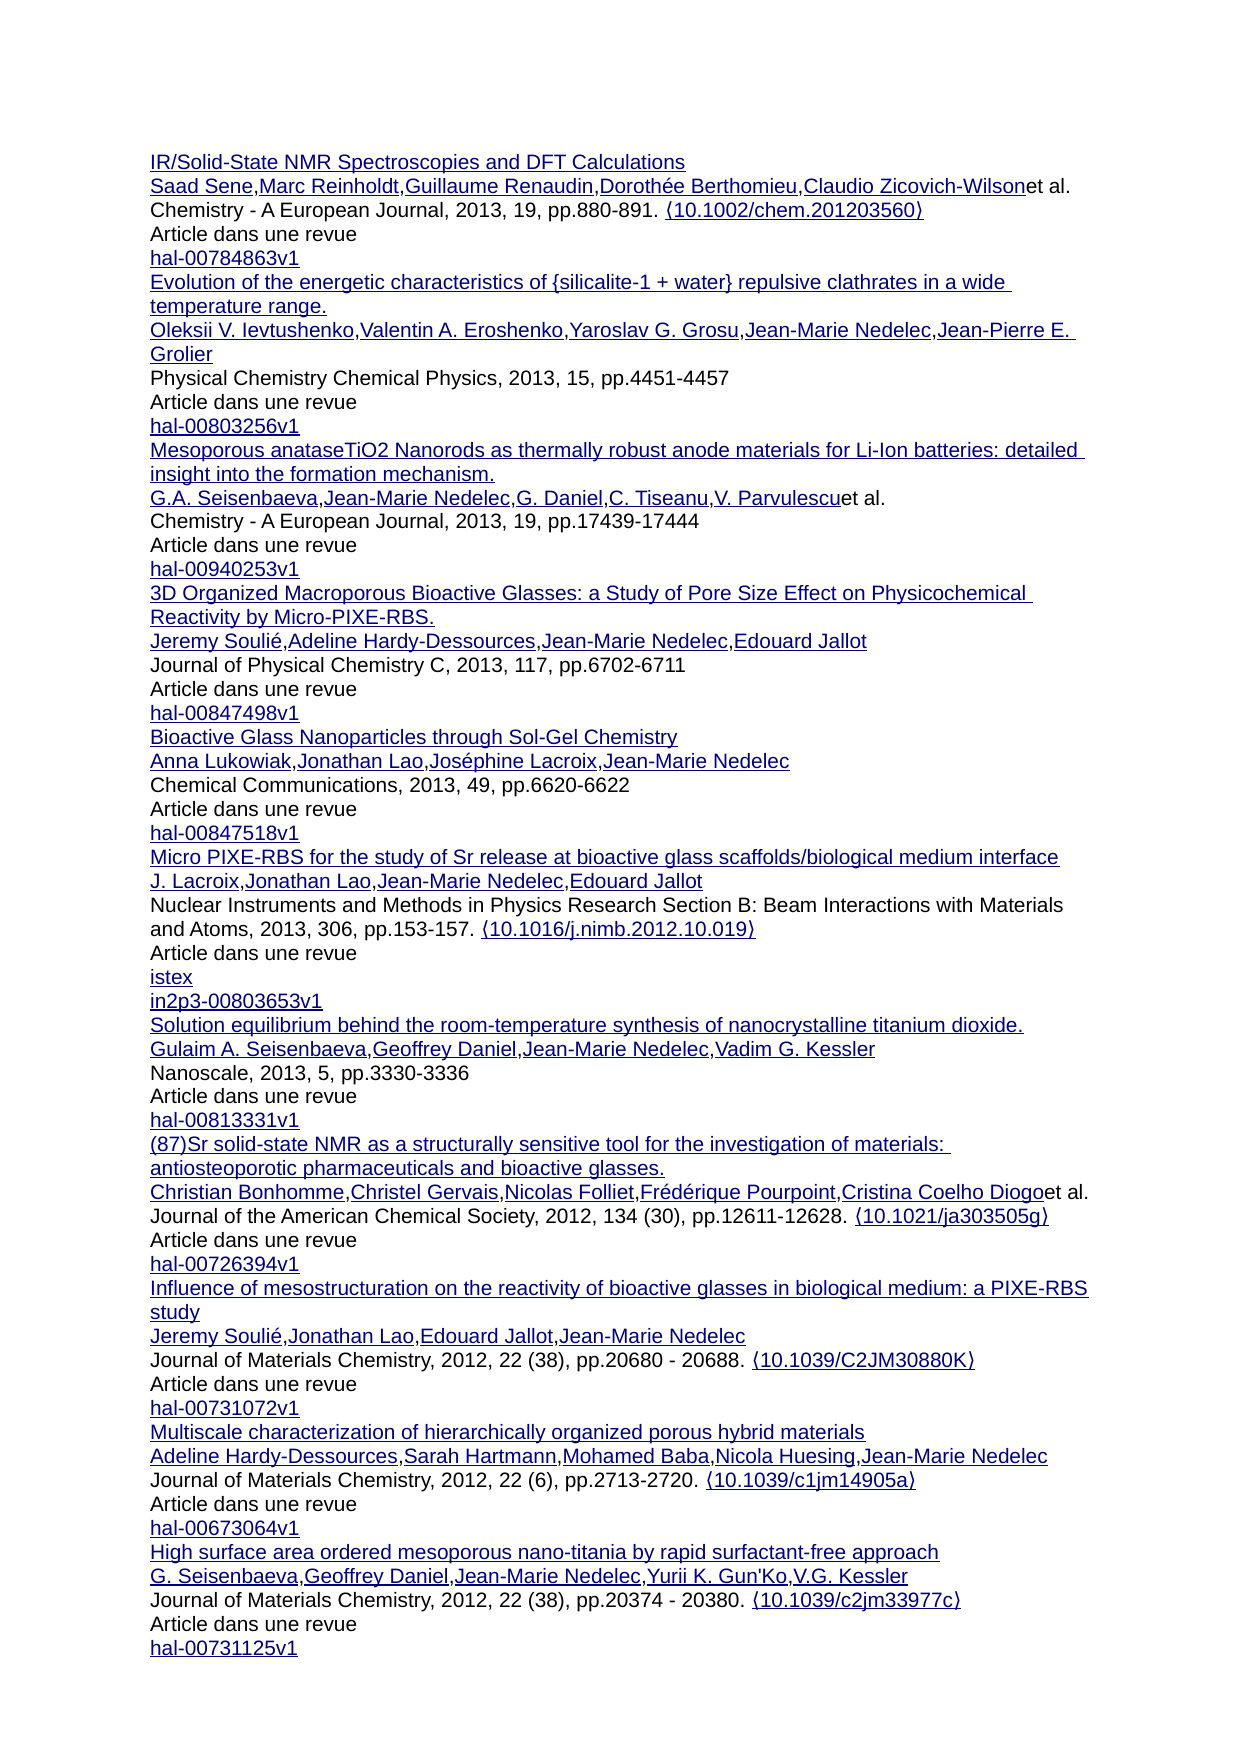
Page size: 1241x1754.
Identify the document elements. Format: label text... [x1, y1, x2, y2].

table_cell IR/Solid-State NMR Spectroscopies and DFT Calculations Saad Sene,Marc Reinholdt,Guillaume Renaudin,Dorothée Berthomieu,Claudio Zicovich-Wilsonet al. Chemistry - A European Journal, 2013, 19, pp.880-891. ⟨10.1002/chem.201203560⟩ Article dans une revue hal-00784863v1 [150, 150, 1090, 270]
table_cell Mesoporous anataseTiO2 Nanorods as thermally robust anode materials for Li-Ion batteries: detailed insight into the formation mechanism. G.A. Seisenbaeva,Jean-Marie Nedelec,G. Daniel,C. Tiseanu,V. Parvulescuet al. Chemistry - A European Journal, 2013, 19, pp.17439-17444 Article dans une revue hal-00940253v1 [150, 438, 1090, 581]
table_cell High surface area ordered mesoporous nano-titania by rapid surfactant-free approach G. Seisenbaeva,Geoffrey Daniel,Jean-Marie Nedelec,Yurii K. Gun'Ko,V.G. Kessler Journal of Materials Chemistry, 2012, 22 (38), pp.20374 - 20380. ⟨10.1039/c2jm33977c⟩ Article dans une revue hal-00731125v1 [150, 1540, 1090, 1659]
table_cell Multiscale characterization of hierarchically organized porous hybrid materials Adeline Hardy-Dessources,Sarah Hartmann,Mohamed Baba,Nicola Huesing,Jean-Marie Nedelec Journal of Materials Chemistry, 2012, 22 (6), pp.2713-2720. ⟨10.1039/c1jm14905a⟩ Article dans une revue hal-00673064v1 [150, 1420, 1090, 1539]
table_cell Solution equilibrium behind the room-temperature synthesis of nanocrystalline titanium dioxide. Gulaim A. Seisenbaeva,Geoffrey Daniel,Jean-Marie Nedelec,Vadim G. Kessler Nanoscale, 2013, 5, pp.3330-3336 Article dans une revue hal-00813331v1 [150, 1013, 1090, 1132]
table_cell Evolution of the energetic characteristics of {silicalite-1 + water} repulsive clathrates in a wide temperature range. Oleksii V. Ievtushenko,Valentin A. Eroshenko,Yaroslav G. Grosu,Jean-Marie Nedelec,Jean-Pierre E. Grolier Physical Chemistry Chemical Physics, 2013, 15, pp.4451-4457 Article dans une revue hal-00803256v1 [150, 270, 1090, 437]
table_cell Influence of mesostructuration on the reactivity of bioactive glasses in biological medium: a PIXE-RBS study Jeremy Soulié,Jonathan Lao,Edouard Jallot,Jean-Marie Nedelec Journal of Materials Chemistry, 2012, 22 (38), pp.20680 - 20688. ⟨10.1039/C2JM30880K⟩ Article dans une revue hal-00731072v1 [150, 1276, 1090, 1420]
table_cell (87)Sr solid-state NMR as a structurally sensitive tool for the investigation of materials: antiosteoporotic pharmaceuticals and bioactive glasses. Christian Bonhomme,Christel Gervais,Nicolas Folliet,Frédérique Pourpoint,Cristina Coelho Diogoet al. Journal of the American Chemical Society, 2012, 134 (30), pp.12611-12628. ⟨10.1021/ja303505g⟩ Article dans une revue hal-00726394v1 [150, 1132, 1090, 1276]
table_cell Micro PIXE-RBS for the study of Sr release at bioactive glass scaffolds/biological medium interface J. Lacroix,Jonathan Lao,Jean-Marie Nedelec,Edouard Jallot Nuclear Instruments and Methods in Physics Research Section B: Beam Interactions with Materials and Atoms, 2013, 306, pp.153-157. ⟨10.1016/j.nimb.2012.10.019⟩ Article dans une revue istex in2p3-00803653v1 [150, 845, 1090, 1012]
table_cell 3D Organized Macroporous Bioactive Glasses: a Study of Pore Size Effect on Physicochemical Reactivity by Micro-PIXE-RBS. Jeremy Soulié,Adeline Hardy-Dessources,Jean-Marie Nedelec,Edouard Jallot Journal of Physical Chemistry C, 2013, 117, pp.6702-6711 Article dans une revue hal-00847498v1 [150, 581, 1090, 725]
table_cell Bioactive Glass Nanoparticles through Sol-Gel Chemistry Anna Lukowiak,Jonathan Lao,Joséphine Lacroix,Jean-Marie Nedelec Chemical Communications, 2013, 49, pp.6620-6622 Article dans une revue hal-00847518v1 [150, 725, 1090, 845]
